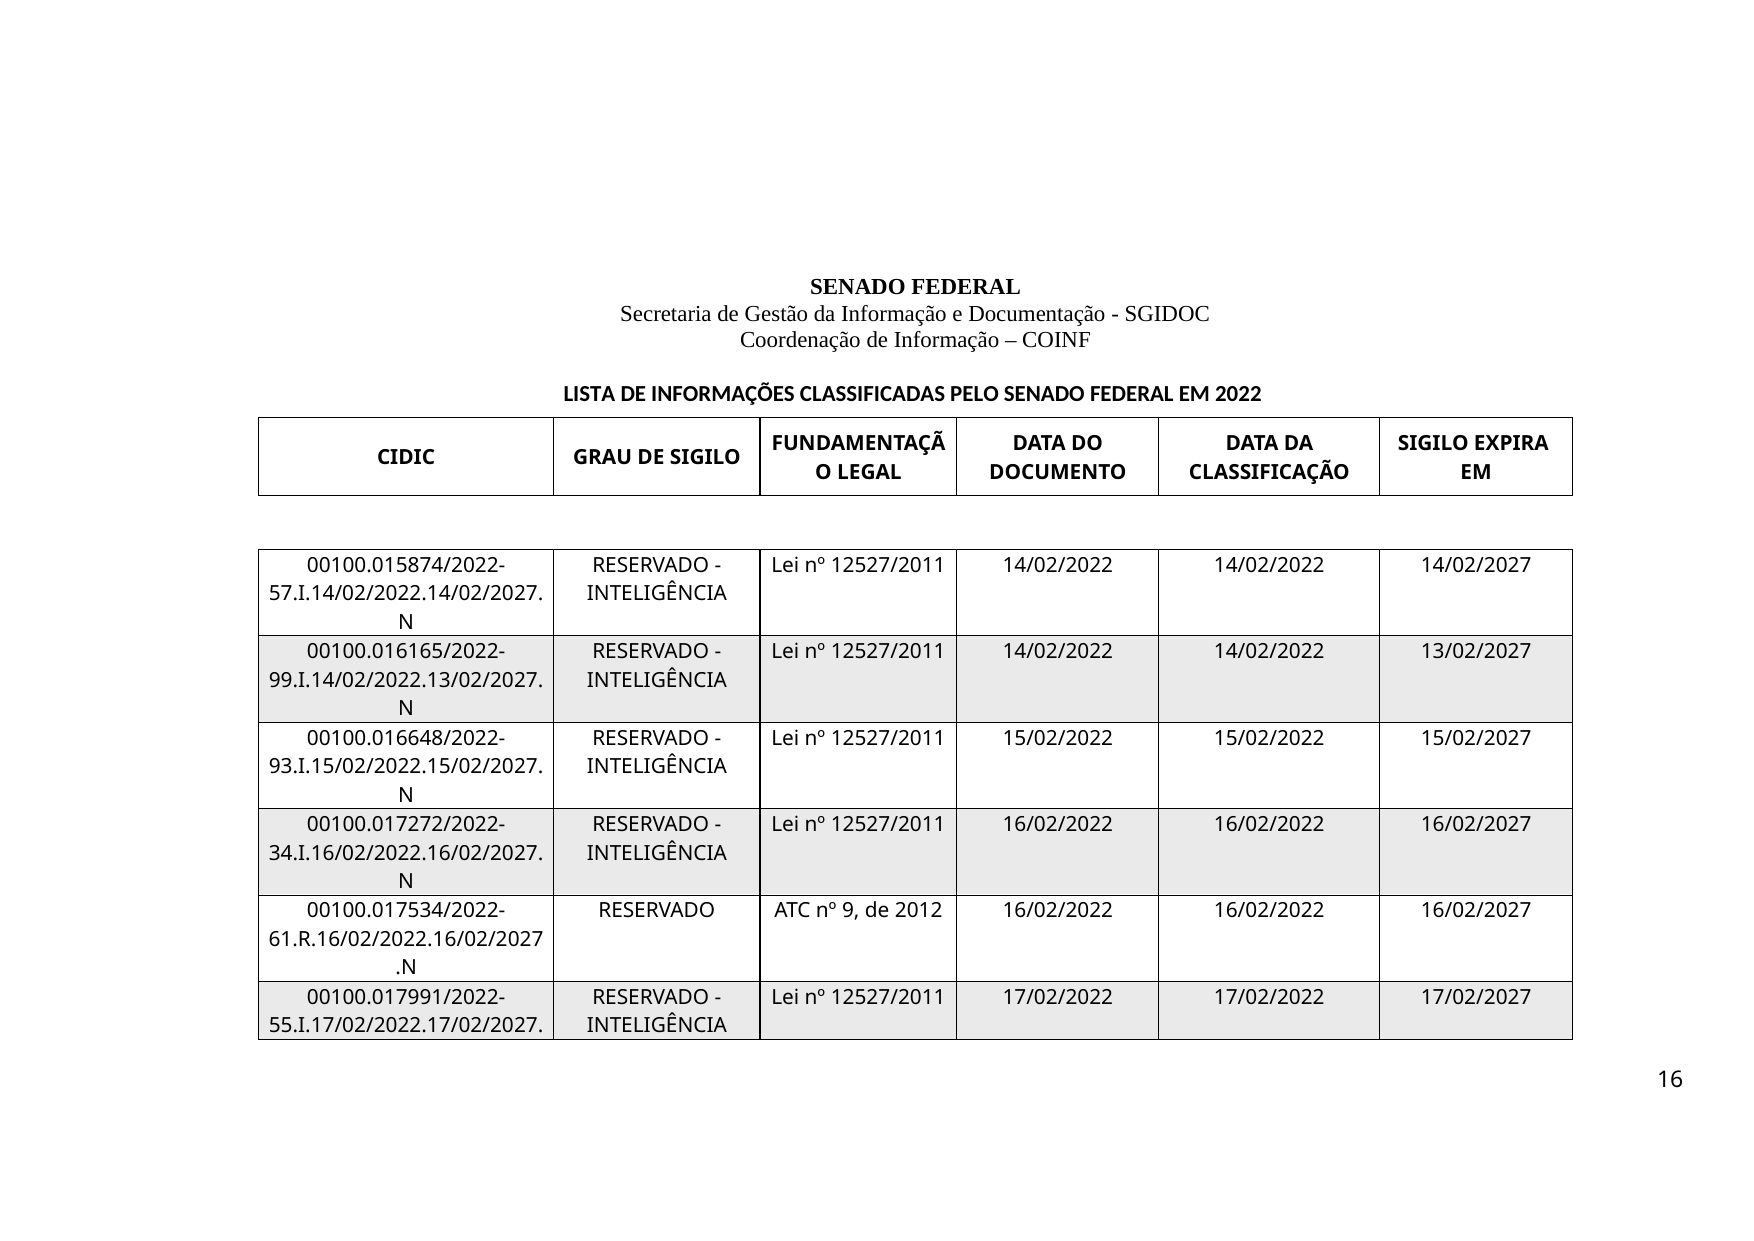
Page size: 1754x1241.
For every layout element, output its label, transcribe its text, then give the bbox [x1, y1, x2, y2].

table_cell 00100.015874/2022-57.I.14/02/2022.14/02/2027.N [259, 550, 553, 635]
table_cell 16/02/2022 [957, 896, 1158, 981]
table_cell RESERVADO - INTELIGÊNCIA [554, 636, 759, 722]
table_cell RESERVADO [554, 896, 759, 981]
table_cell ATC nº 9, de 2012 [761, 896, 956, 981]
table_cell RESERVADO - INTELIGÊNCIA [554, 809, 759, 894]
table_cell 14/02/2022 [957, 550, 1158, 635]
table_cell 17/02/2027 [1380, 982, 1572, 1039]
table_cell Lei nº 12527/2011 [761, 982, 956, 1039]
table_cell 14/02/2022 [1159, 636, 1379, 722]
table_cell 00100.016165/2022-99.I.14/02/2022.13/02/2027.N [259, 636, 553, 722]
table_cell 17/02/2022 [1159, 982, 1379, 1039]
table_cell 00100.017272/2022-34.I.16/02/2022.16/02/2027.N [259, 809, 553, 894]
table_cell 14/02/2022 [1159, 550, 1379, 635]
table_cell 15/02/2027 [1380, 723, 1572, 808]
table_cell 16/02/2022 [957, 809, 1158, 894]
table_cell 15/02/2022 [957, 723, 1158, 808]
table_cell 15/02/2022 [1159, 723, 1379, 808]
table_cell 14/02/2027 [1380, 550, 1572, 635]
table_cell 16/02/2027 [1380, 809, 1572, 894]
table_cell 13/02/2027 [1380, 636, 1572, 722]
table_cell RESERVADO - INTELIGÊNCIA [554, 723, 759, 808]
table_cell 00100.017991/2022-55.I.17/02/2022.17/02/2027. [259, 982, 553, 1039]
table_cell 16/02/2022 [1159, 809, 1379, 894]
table_cell Lei nº 12527/2011 [761, 636, 956, 722]
table_cell 16/02/2022 [1159, 896, 1379, 981]
table_cell 00100.016648/2022-93.I.15/02/2022.15/02/2027.N [259, 723, 553, 808]
table_cell Lei nº 12527/2011 [761, 809, 956, 894]
table_cell 17/02/2022 [957, 982, 1158, 1039]
table_cell 14/02/2022 [957, 636, 1158, 722]
table_cell Lei nº 12527/2011 [761, 723, 956, 808]
table_cell RESERVADO - INTELIGÊNCIA [554, 550, 759, 635]
table_cell RESERVADO - INTELIGÊNCIA [554, 982, 759, 1039]
table_cell Lei nº 12527/2011 [761, 550, 956, 635]
table_cell 00100.017534/2022-61.R.16/02/2022.16/02/2027.N [259, 896, 553, 981]
table_cell 16/02/2027 [1380, 896, 1572, 981]
